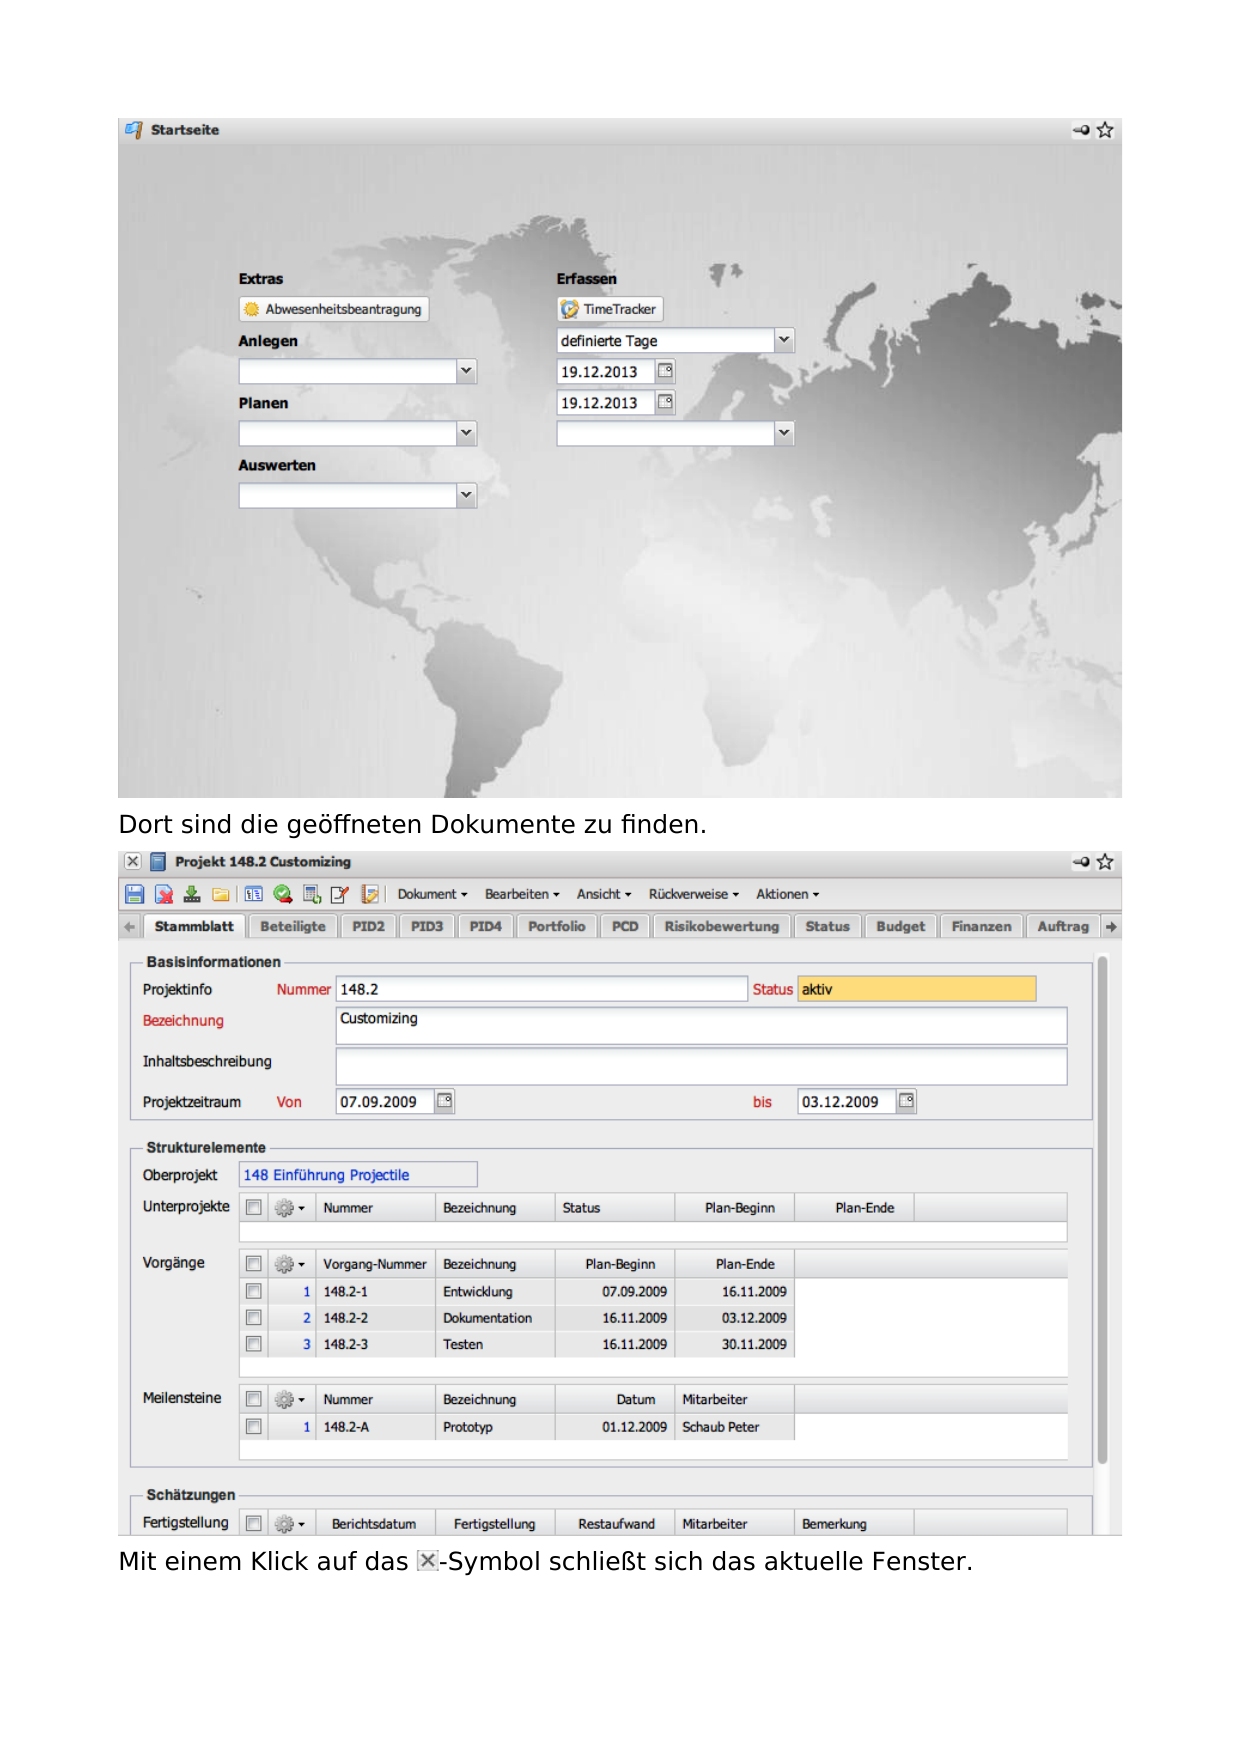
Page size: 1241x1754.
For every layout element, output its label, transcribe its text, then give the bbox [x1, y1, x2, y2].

text Mit einem Klick auf das -Symbol schließt sich das aktuelle Fenster. [118, 1548, 1122, 1577]
text Dort sind die geöffneten Dokumente zu finden. [118, 810, 1122, 839]
picture [118, 118, 1123, 798]
picture [118, 851, 1123, 1536]
picture [416, 1550, 439, 1571]
